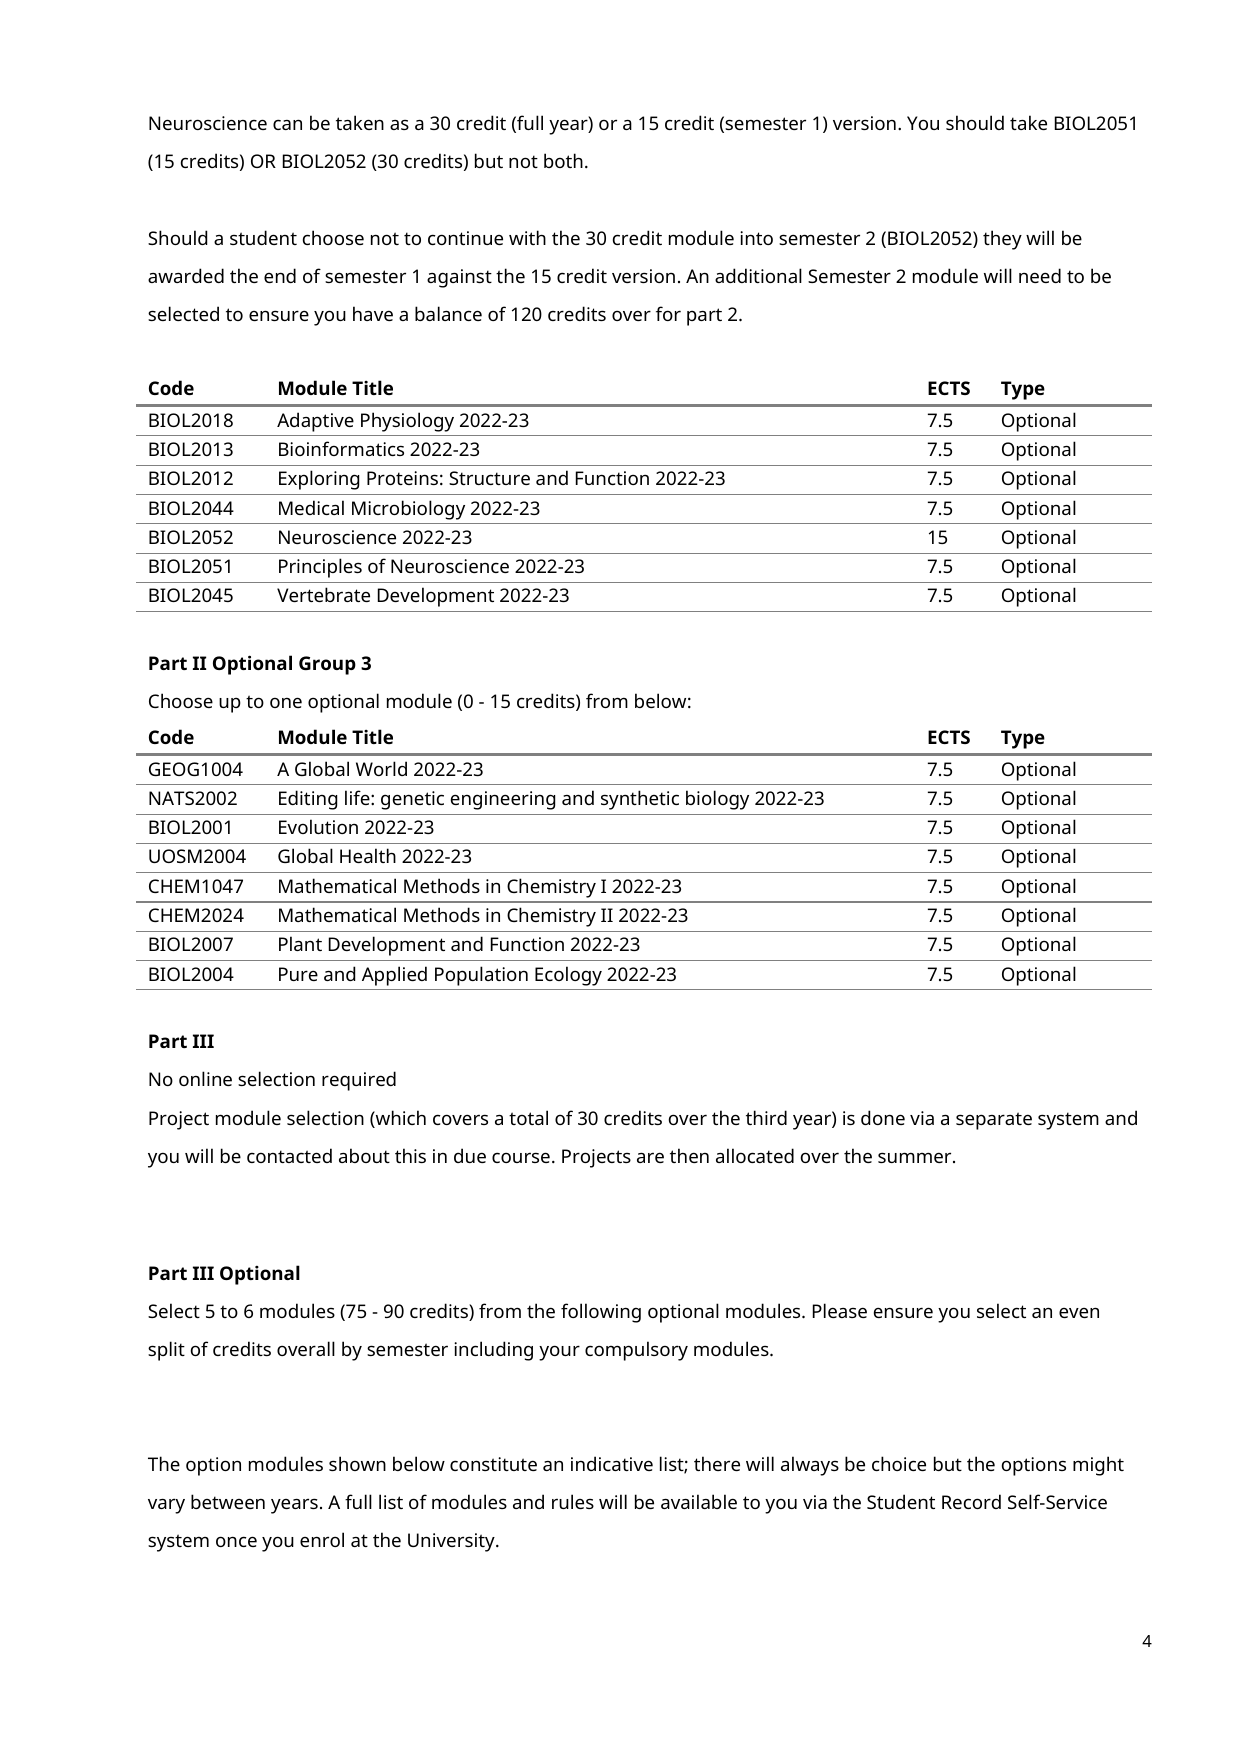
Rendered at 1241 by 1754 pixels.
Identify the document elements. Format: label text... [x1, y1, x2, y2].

table_cell Part II Optional Group 3 Choose up to one optional module (0 - 15 credits) from below: [136, 612, 1152, 725]
table_cell Optional [989, 961, 1152, 989]
table_cell Code [136, 725, 266, 753]
table_cell Optional [989, 495, 1152, 523]
table_cell Neuroscience 2022-23 [266, 524, 916, 552]
table_cell BIOL2007 [136, 932, 266, 960]
table_cell 7.5 [916, 495, 989, 523]
table_cell Optional [989, 524, 1152, 552]
table_cell 7.5 [916, 844, 989, 872]
table_cell Exploring Proteins: Structure and Function 2022-23 [266, 466, 916, 494]
table_cell 7.5 [916, 932, 989, 960]
table_cell 7.5 [916, 436, 989, 464]
table_cell 7.5 [916, 756, 989, 784]
table_cell Vertebrate Development 2022-23 [266, 583, 916, 611]
table_cell 7.5 [916, 903, 989, 931]
table_cell Module Title [266, 376, 916, 404]
table_cell Optional [989, 873, 1152, 901]
table_cell Plant Development and Function 2022-23 [266, 932, 916, 960]
table_cell UOSM2004 [136, 844, 266, 872]
table_cell Medical Microbiology 2022-23 [266, 495, 916, 523]
table_cell Optional [989, 583, 1152, 611]
table_cell CHEM1047 [136, 873, 266, 901]
table_cell Editing life: genetic engineering and synthetic biology 2022-23 [266, 785, 916, 813]
table_cell Optional [989, 407, 1152, 435]
table_cell Bioinformatics 2022-23 [266, 436, 916, 464]
table_cell Part III No online selection required Project module selection (which covers a total of 30 credits over the third year) is done via a separate system and you will be contacted about this in due course. Projects are then allocated over the summer. [136, 990, 1152, 1222]
table_cell GEOG1004 [136, 756, 266, 784]
table_cell 7.5 [916, 785, 989, 813]
table_cell Part III Optional Select 5 to 6 modules (75 - 90 credits) from the following optional modules. Please ensure you select an even split of credits overall by semester including your compulsory modules. The option modules shown below constitute an indicative list; there will always be choice but the options might vary between years. A full list of modules and rules will be available to you via the Student Record Self-Service system once you enrol at the University. [136, 1222, 1152, 1602]
table_cell ECTS [916, 376, 989, 404]
table_cell BIOL2001 [136, 815, 266, 843]
table_cell Module Title [266, 725, 916, 753]
table_cell 15 [916, 524, 989, 552]
table_cell 7.5 [916, 961, 989, 989]
table_cell Neuroscience can be taken as a 30 credit (full year) or a 15 credit (semester 1) version. You should take BIOL2051 (15 credits) OR BIOL2052 (30 credits) but not both. Should a student choose not to continue with the 30 credit module into semester 2 (BIOL2052) they will be awarded the end of semester 1 against the 15 credit version. An additional Semester 2 module will need to be selected to ensure you have a balance of 120 credits over for part 2. [136, 71, 1152, 376]
table_cell Optional [989, 436, 1152, 464]
table_cell 7.5 [916, 583, 989, 611]
table_cell Optional [989, 903, 1152, 931]
table_cell Type [989, 376, 1152, 404]
table_cell NATS2002 [136, 785, 266, 813]
table_cell Adaptive Physiology 2022-23 [266, 407, 916, 435]
table_cell Code [136, 376, 266, 404]
table_cell Optional [989, 554, 1152, 582]
table_cell 7.5 [916, 873, 989, 901]
table_cell Optional [989, 815, 1152, 843]
table_cell Pure and Applied Population Ecology 2022-23 [266, 961, 916, 989]
table_cell BIOL2013 [136, 436, 266, 464]
table_cell BIOL2052 [136, 524, 266, 552]
table_cell BIOL2044 [136, 495, 266, 523]
table_cell 7.5 [916, 466, 989, 494]
table_cell Mathematical Methods in Chemistry I 2022-23 [266, 873, 916, 901]
table_cell 7.5 [916, 407, 989, 435]
table_cell BIOL2051 [136, 554, 266, 582]
table_cell Global Health 2022-23 [266, 844, 916, 872]
table_cell BIOL2018 [136, 407, 266, 435]
table_cell BIOL2045 [136, 583, 266, 611]
table_cell Optional [989, 785, 1152, 813]
table_cell A Global World 2022-23 [266, 756, 916, 784]
table_cell Type [989, 725, 1152, 753]
table_cell ECTS [916, 725, 989, 753]
table_cell Optional [989, 844, 1152, 872]
table_cell BIOL2004 [136, 961, 266, 989]
table_cell Optional [989, 932, 1152, 960]
table_cell CHEM2024 [136, 903, 266, 931]
table_cell 7.5 [916, 815, 989, 843]
table_cell Principles of Neuroscience 2022-23 [266, 554, 916, 582]
table_cell Evolution 2022-23 [266, 815, 916, 843]
table_cell BIOL2012 [136, 466, 266, 494]
table_cell Optional [989, 756, 1152, 784]
table_cell 7.5 [916, 554, 989, 582]
table_cell Mathematical Methods in Chemistry II 2022-23 [266, 903, 916, 931]
table_cell Optional [989, 466, 1152, 494]
